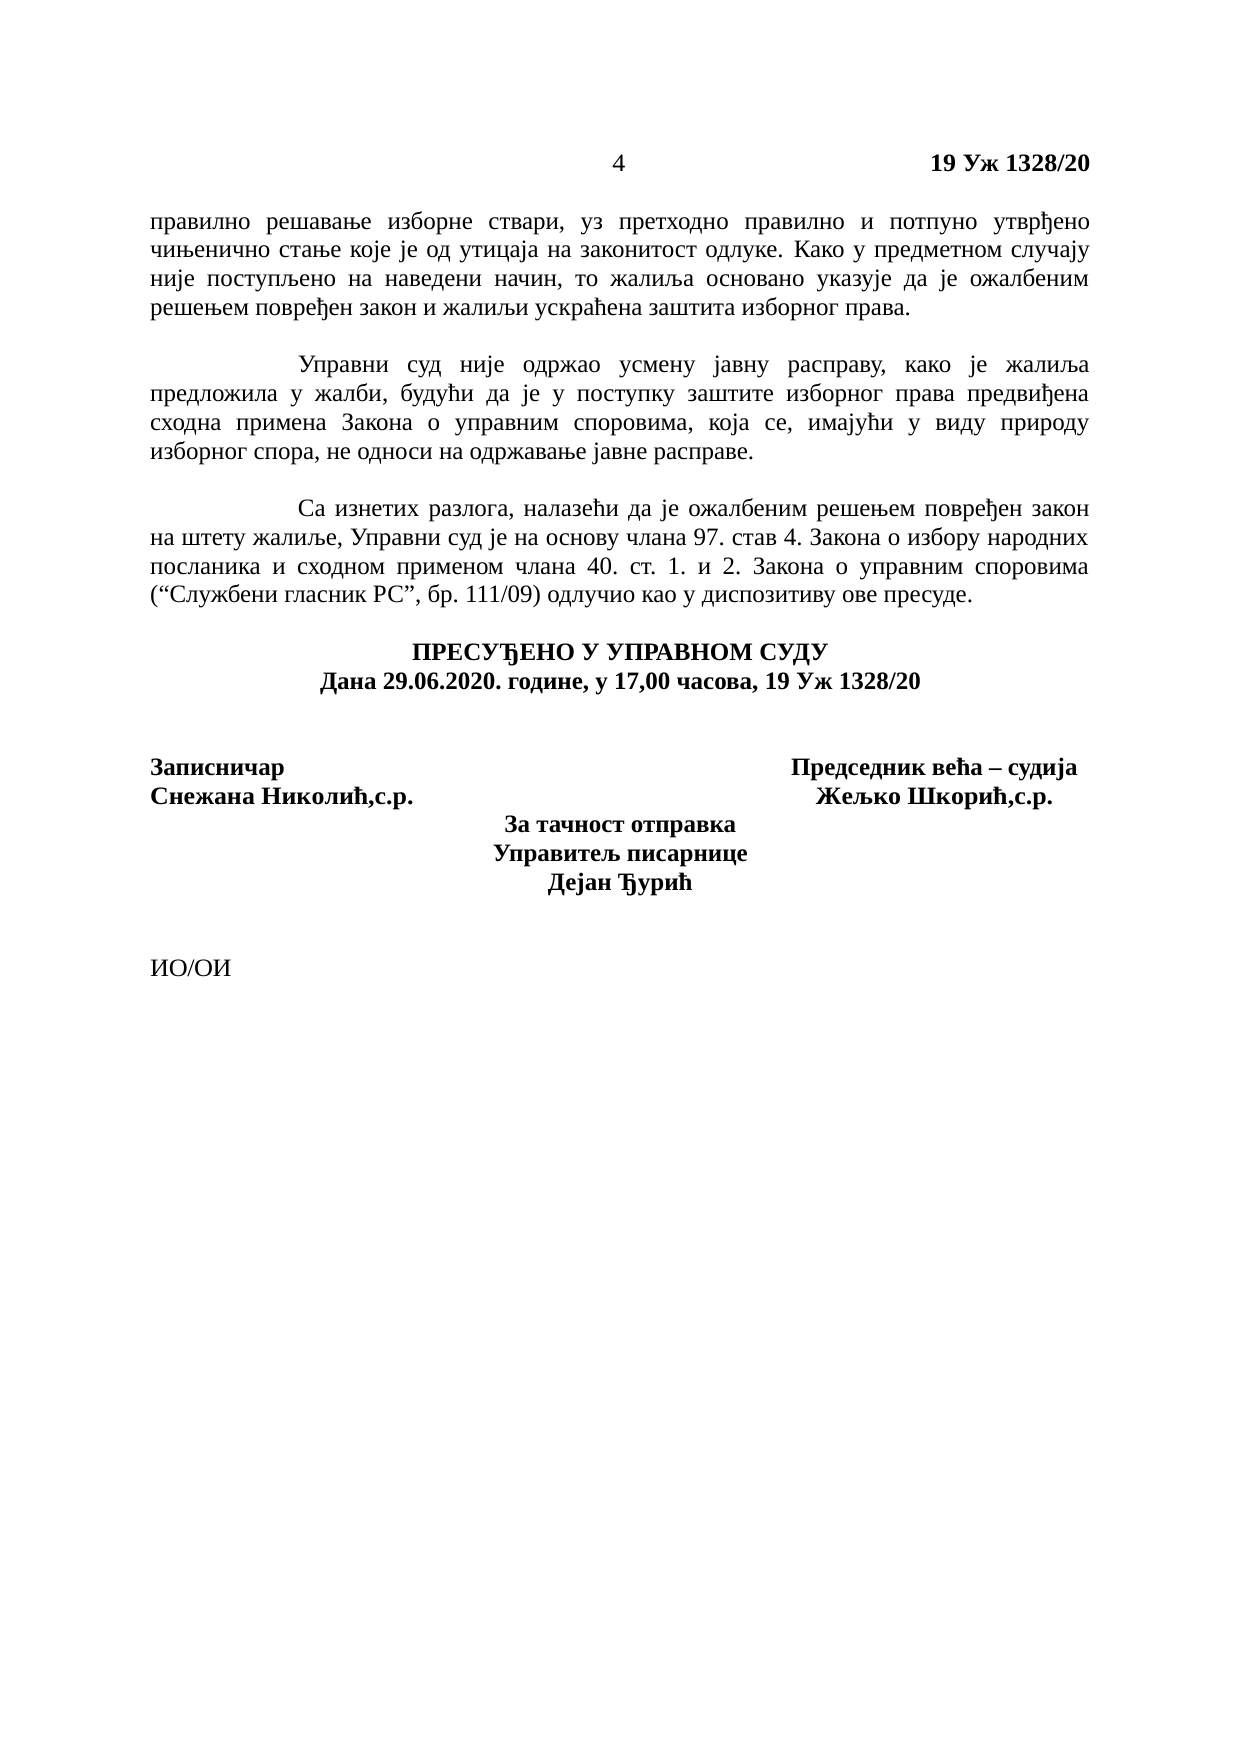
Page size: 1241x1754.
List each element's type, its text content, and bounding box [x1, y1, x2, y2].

text ИО/ОИ [150, 953, 1090, 982]
text правилно решавање изборне ствари, уз претходно правилно и потпуно утврђено чињенично стање које је од утицаја на законитост одлуке. Како у предметном случају није поступљено на наведени начин, то жалиља основано указује да је ожалбеним решењем повређен закон и жалиљи ускраћена заштита изборног права. [150, 206, 1090, 321]
text Управни суд није одржао усмену јавну расправу, како је жалиља предложила у жалби, будући да је у поступку заштите изборног права предвиђена сходна примена Закона о управним споровима, која се, имајући у виду природу изборног спора, не односи на одржавање јавне расправе. [150, 349, 1090, 464]
text Дејан Ђурић [150, 867, 1090, 896]
text Записничар Председник већа – судија [150, 752, 1090, 781]
text ПРЕСУЂЕНО У УПРАВНОМ СУДУ [150, 637, 1090, 666]
text Дана 29.06.2020. године, у 17,00 часова, 19 Уж 1328/20 [150, 666, 1090, 694]
text Снежана Николић,с.р. Жељко Шкорић,с.р. [150, 781, 1090, 809]
text За тачност отправка [150, 809, 1090, 838]
text Управитељ писарнице [150, 838, 1090, 867]
text Са изнетих разлога, налазећи да је ожалбеним решењем повређен закон на штету жалиље, Управни суд је на основу члана 97. став 4. Закона о избору народних посланика и сходном применом члана 40. ст. 1. и 2. Закона о управним споровима (“Службени гласник РС”, бр. 111/09) одлучио као у диспозитиву ове пресуде. [150, 493, 1090, 608]
